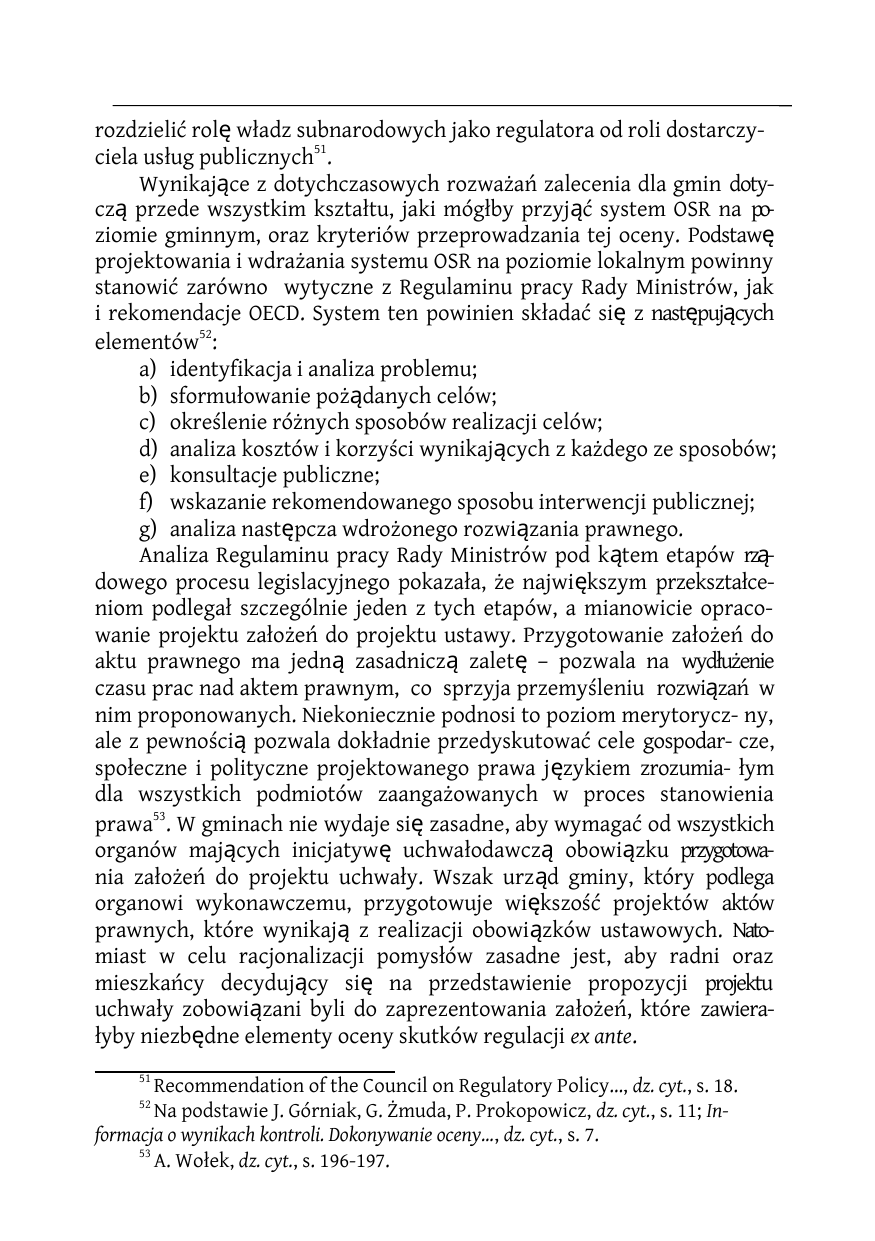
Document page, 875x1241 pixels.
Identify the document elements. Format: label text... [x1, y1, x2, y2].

list konsultacje publiczne; [139, 463, 793, 489]
list identyfikacja i analiza problemu; [139, 357, 793, 383]
text 52 Na podstawie J. Górniak, G. Żmuda, P. Prokopowicz, dz. cyt., s. 11; In- formacja o wynikach kontroli. Dokonywanie oceny…, dz. cyt., s. 7. [94, 1097, 780, 1148]
text Wynikające z dotychczasowych rozważań zalecenia dla gmin doty- czą przede wszystkim kształtu, jaki mógłby przyjąć system OSR na po- ziomie gminnym, oraz kryteriów przeprowadzania tej oceny. Podstawę projektowania i wdrażania systemu OSR na poziomie lokalnym powinny stanowić zarówno wytyczne z Regulaminu pracy Rady Ministrów, jak i rekomendacje OECD. System ten powinien składać się z następujących elementów52: [94, 171, 774, 356]
text 51 Recommendation of the Council on Regulatory Policy…, dz. cyt., s. 18. [139, 1073, 793, 1097]
list sformułowanie pożądanych celów; [139, 383, 793, 410]
text Analiza Regulaminu pracy Rady Ministrów pod kątem etapów rzą- dowego procesu legislacyjnego pokazała, że największym przekształce- niom podlegał szczególnie jeden z tych etapów, a mianowicie opraco- wanie projektu założeń do projektu ustawy. Przygotowanie założeń do aktu prawnego ma jedną zasadniczą zaletę – pozwala na wydłużenie czasu prac nad aktem prawnym, co sprzyja przemyśleniu rozwiązań w nim proponowanych. Niekoniecznie podnosi to poziom merytorycz- ny, ale z pewnością pozwala dokładnie przedyskutować cele gospodar- cze, społeczne i polityczne projektowanego prawa językiem zrozumia- łym dla wszystkich podmiotów zaangażowanych w proces stanowienia prawa53. W gminach nie wydaje się zasadne, aby wymagać od wszystkich organów mających inicjatywę uchwałodawczą obowiązku przygotowa- nia założeń do projektu uchwały. Wszak urząd gminy, który podlega organowi wykonawczemu, przygotowuje większość projektów aktów prawnych, które wynikają z realizacji obowiązków ustawowych. Nato- miast w celu racjonalizacji pomysłów zasadne jest, aby radni oraz mieszkańcy decydujący się na przedstawienie propozycji projektu uchwały zobowiązani byli do zaprezentowania założeń, które zawiera- łyby niezbędne elementy oceny skutków regulacji ex ante. [94, 543, 774, 1050]
text 53 A. Wołek, dz. cyt., s. 196-197. [139, 1148, 793, 1172]
list analiza kosztów i korzyści wynikających z każdego ze sposobów; [139, 436, 793, 463]
list określenie różnych sposobów realizacji celów; [139, 410, 793, 436]
list wskazanie rekomendowanego sposobu interwencji publicznej; [139, 489, 793, 516]
list analiza następcza wdrożonego rozwiązania prawnego. [139, 516, 793, 543]
text rozdzielić rolę władz subnarodowych jako regulatora od roli dostarczy- ciela usług publicznych51. [94, 118, 776, 171]
